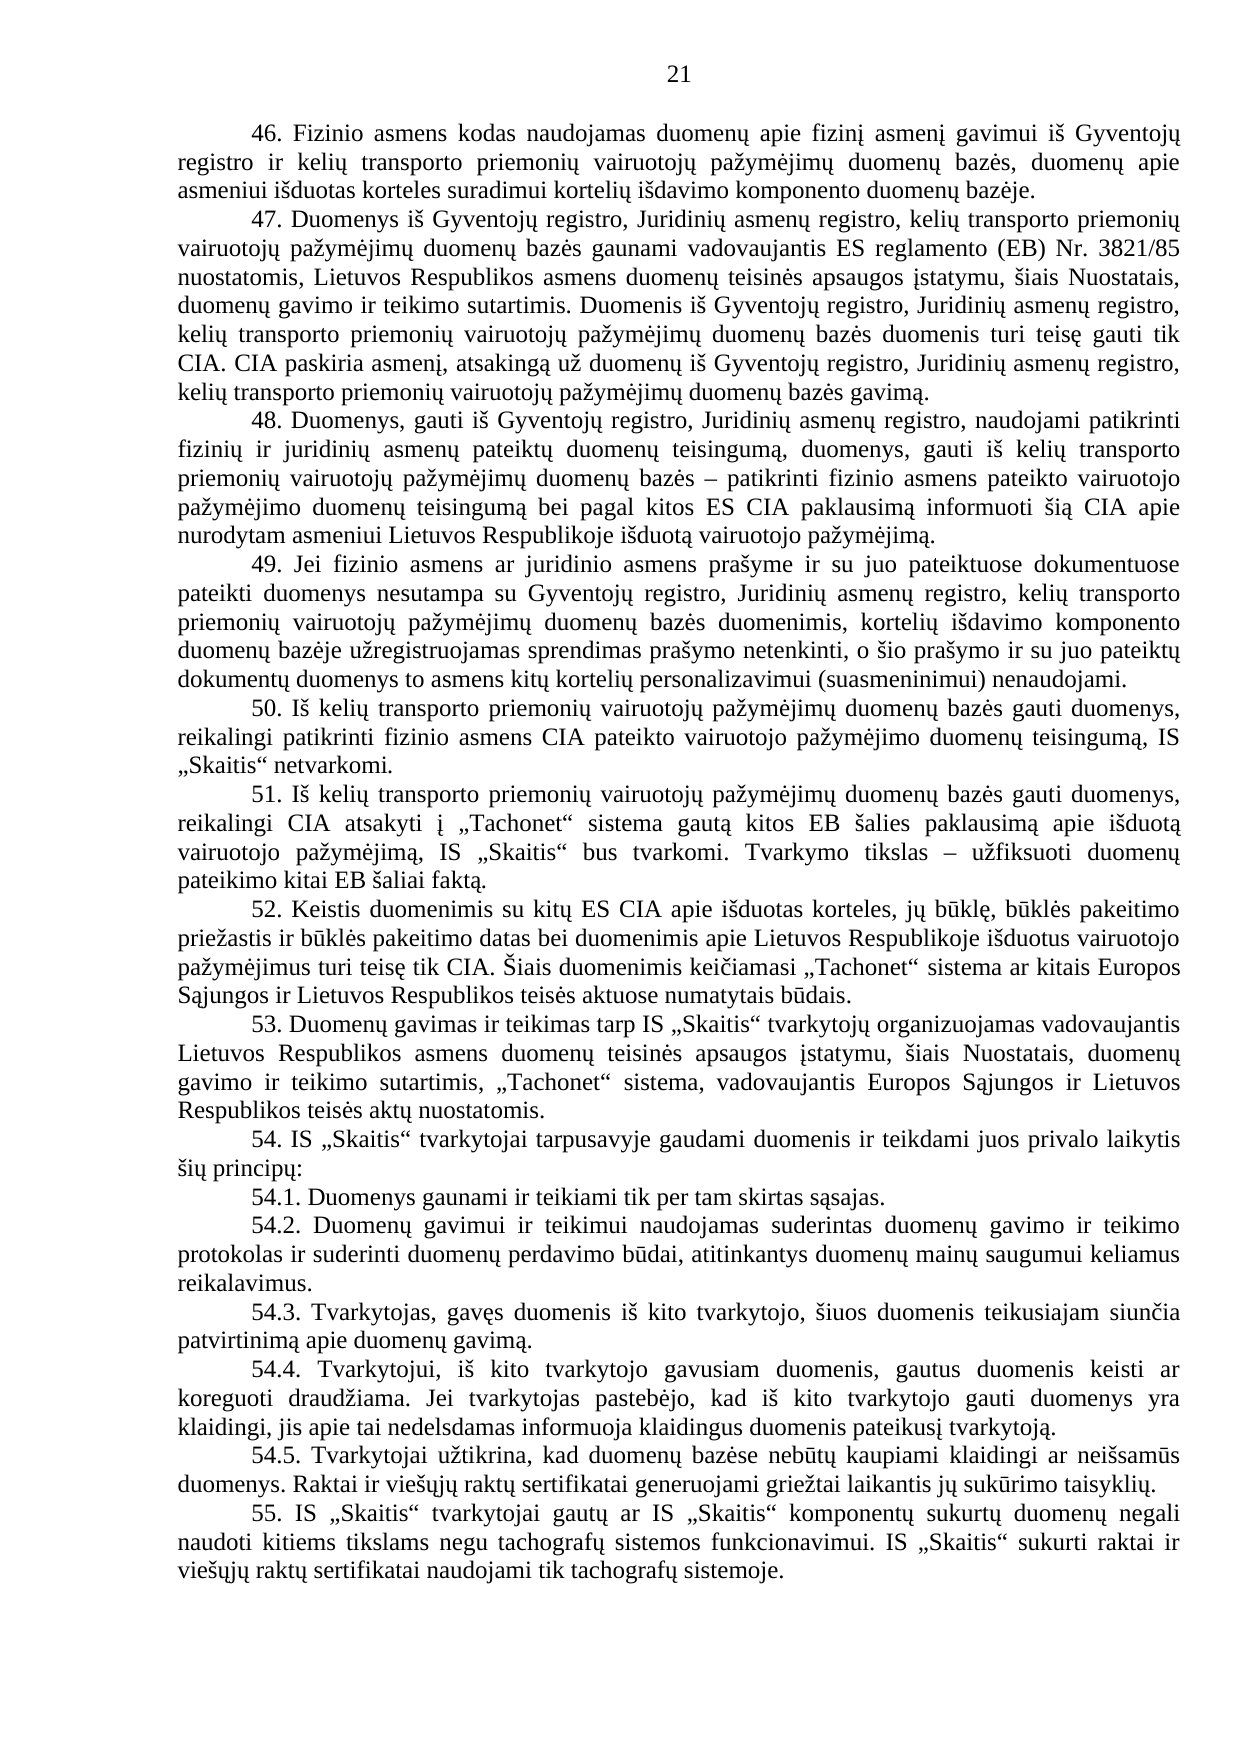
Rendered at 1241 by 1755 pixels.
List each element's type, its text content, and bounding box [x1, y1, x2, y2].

text 51. Iš kelių transporto priemonių vairuotojų pažymėjimų duomenų bazės gauti duomenys, reikalingi CIA atsakyti į „Tachonet“ sistema gautą kitos EB šalies paklausimą apie išduotą vairuotojo pažymėjimą, IS „Skaitis“ bus tvarkomi. Tvarkymo tikslas – užfiksuoti duomenų pateikimo kitai EB šaliai faktą. [177, 779, 1181, 894]
text 54.1. Duomenys gaunami ir teikiami tik per tam skirtas sąsajas. [177, 1182, 1181, 1211]
text 53. Duomenų gavimas ir teikimas tarp IS „Skaitis“ tvarkytojų organizuojamas vadovaujantis Lietuvos Respublikos asmens duomenų teisinės apsaugos įstatymu, šiais Nuostatais, duomenų gavimo ir teikimo sutartimis, „Tachonet“ sistema, vadovaujantis Europos Sąjungos ir Lietuvos Respublikos teisės aktų nuostatomis. [177, 1009, 1181, 1124]
text 54.5. Tvarkytojai užtikrina, kad duomenų bazėse nebūtų kaupiami klaidingi ar neišsamūs duomenys. Raktai ir viešųjų raktų sertifikatai generuojami griežtai laikantis jų sukūrimo taisyklių. [177, 1441, 1181, 1498]
text 50. Iš kelių transporto priemonių vairuotojų pažymėjimų duomenų bazės gauti duomenys, reikalingi patikrinti fizinio asmens CIA pateikto vairuotojo pažymėjimo duomenų teisingumą, IS „Skaitis“ netvarkomi. [177, 693, 1181, 779]
text 49. Jei fizinio asmens ar juridinio asmens prašyme ir su juo pateiktuose dokumentuose pateikti duomenys nesutampa su Gyventojų registro, Juridinių asmenų registro, kelių transporto priemonių vairuotojų pažymėjimų duomenų bazės duomenimis, kortelių išdavimo komponento duomenų bazėje užregistruojamas sprendimas prašymo netenkinti, o šio prašymo ir su juo pateiktų dokumentų duomenys to asmens kitų kortelių personalizavimui (suasmeninimui) nenaudojami. [177, 549, 1181, 693]
text 52. Keistis duomenimis su kitų ES CIA apie išduotas korteles, jų būklę, būklės pakeitimo priežastis ir būklės pakeitimo datas bei duomenimis apie Lietuvos Respublikoje išduotus vairuotojo pažymėjimus turi teisę tik CIA. Šiais duomenimis keičiamasi „Tachonet“ sistema ar kitais Europos Sąjungos ir Lietuvos Respublikos teisės aktuose numatytais būdais. [177, 894, 1181, 1009]
text 54.3. Tvarkytojas, gavęs duomenis iš kito tvarkytojo, šiuos duomenis teikusiajam siunčia patvirtinimą apie duomenų gavimą. [177, 1297, 1181, 1354]
text 47. Duomenys iš Gyventojų registro, Juridinių asmenų registro, kelių transporto priemonių vairuotojų pažymėjimų duomenų bazės gaunami vadovaujantis ES reglamento (EB) Nr. 3821/85 nuostatomis, Lietuvos Respublikos asmens duomenų teisinės apsaugos įstatymu, šiais Nuostatais, duomenų gavimo ir teikimo sutartimis. Duomenis iš Gyventojų registro, Juridinių asmenų registro, kelių transporto priemonių vairuotojų pažymėjimų duomenų bazės duomenis turi teisę gauti tik CIA. CIA paskiria asmenį, atsakingą už duomenų iš Gyventojų registro, Juridinių asmenų registro, kelių transporto priemonių vairuotojų pažymėjimų duomenų bazės gavimą. [177, 204, 1181, 406]
text 54. IS „Skaitis“ tvarkytojai tarpusavyje gaudami duomenis ir teikdami juos privalo laikytis šių principų: [177, 1124, 1181, 1182]
text 55. IS „Skaitis“ tvarkytojai gautų ar IS „Skaitis“ komponentų sukurtų duomenų negali naudoti kitiems tikslams negu tachografų sistemos funkcionavimui. IS „Skaitis“ sukurti raktai ir viešųjų raktų sertifikatai naudojami tik tachografų sistemoje. [177, 1498, 1181, 1584]
text 48. Duomenys, gauti iš Gyventojų registro, Juridinių asmenų registro, naudojami patikrinti fizinių ir juridinių asmenų pateiktų duomenų teisingumą, duomenys, gauti iš kelių transporto priemonių vairuotojų pažymėjimų duomenų bazės – patikrinti fizinio asmens pateikto vairuotojo pažymėjimo duomenų teisingumą bei pagal kitos ES CIA paklausimą informuoti šią CIA apie nurodytam asmeniui Lietuvos Respublikoje išduotą vairuotojo pažymėjimą. [177, 406, 1181, 549]
text 54.4. Tvarkytojui, iš kito tvarkytojo gavusiam duomenis, gautus duomenis keisti ar koreguoti draudžiama. Jei tvarkytojas pastebėjo, kad iš kito tvarkytojo gauti duomenys yra klaidingi, jis apie tai nedelsdamas informuoja klaidingus duomenis pateikusį tvarkytoją. [177, 1354, 1181, 1441]
text 46. Fizinio asmens kodas naudojamas duomenų apie fizinį asmenį gavimui iš Gyventojų registro ir kelių transporto priemonių vairuotojų pažymėjimų duomenų bazės, duomenų apie asmeniui išduotas korteles suradimui kortelių išdavimo komponento duomenų bazėje. [177, 118, 1181, 204]
text 54.2. Duomenų gavimui ir teikimui naudojamas suderintas duomenų gavimo ir teikimo protokolas ir suderinti duomenų perdavimo būdai, atitinkantys duomenų mainų saugumui keliamus reikalavimus. [177, 1211, 1181, 1297]
